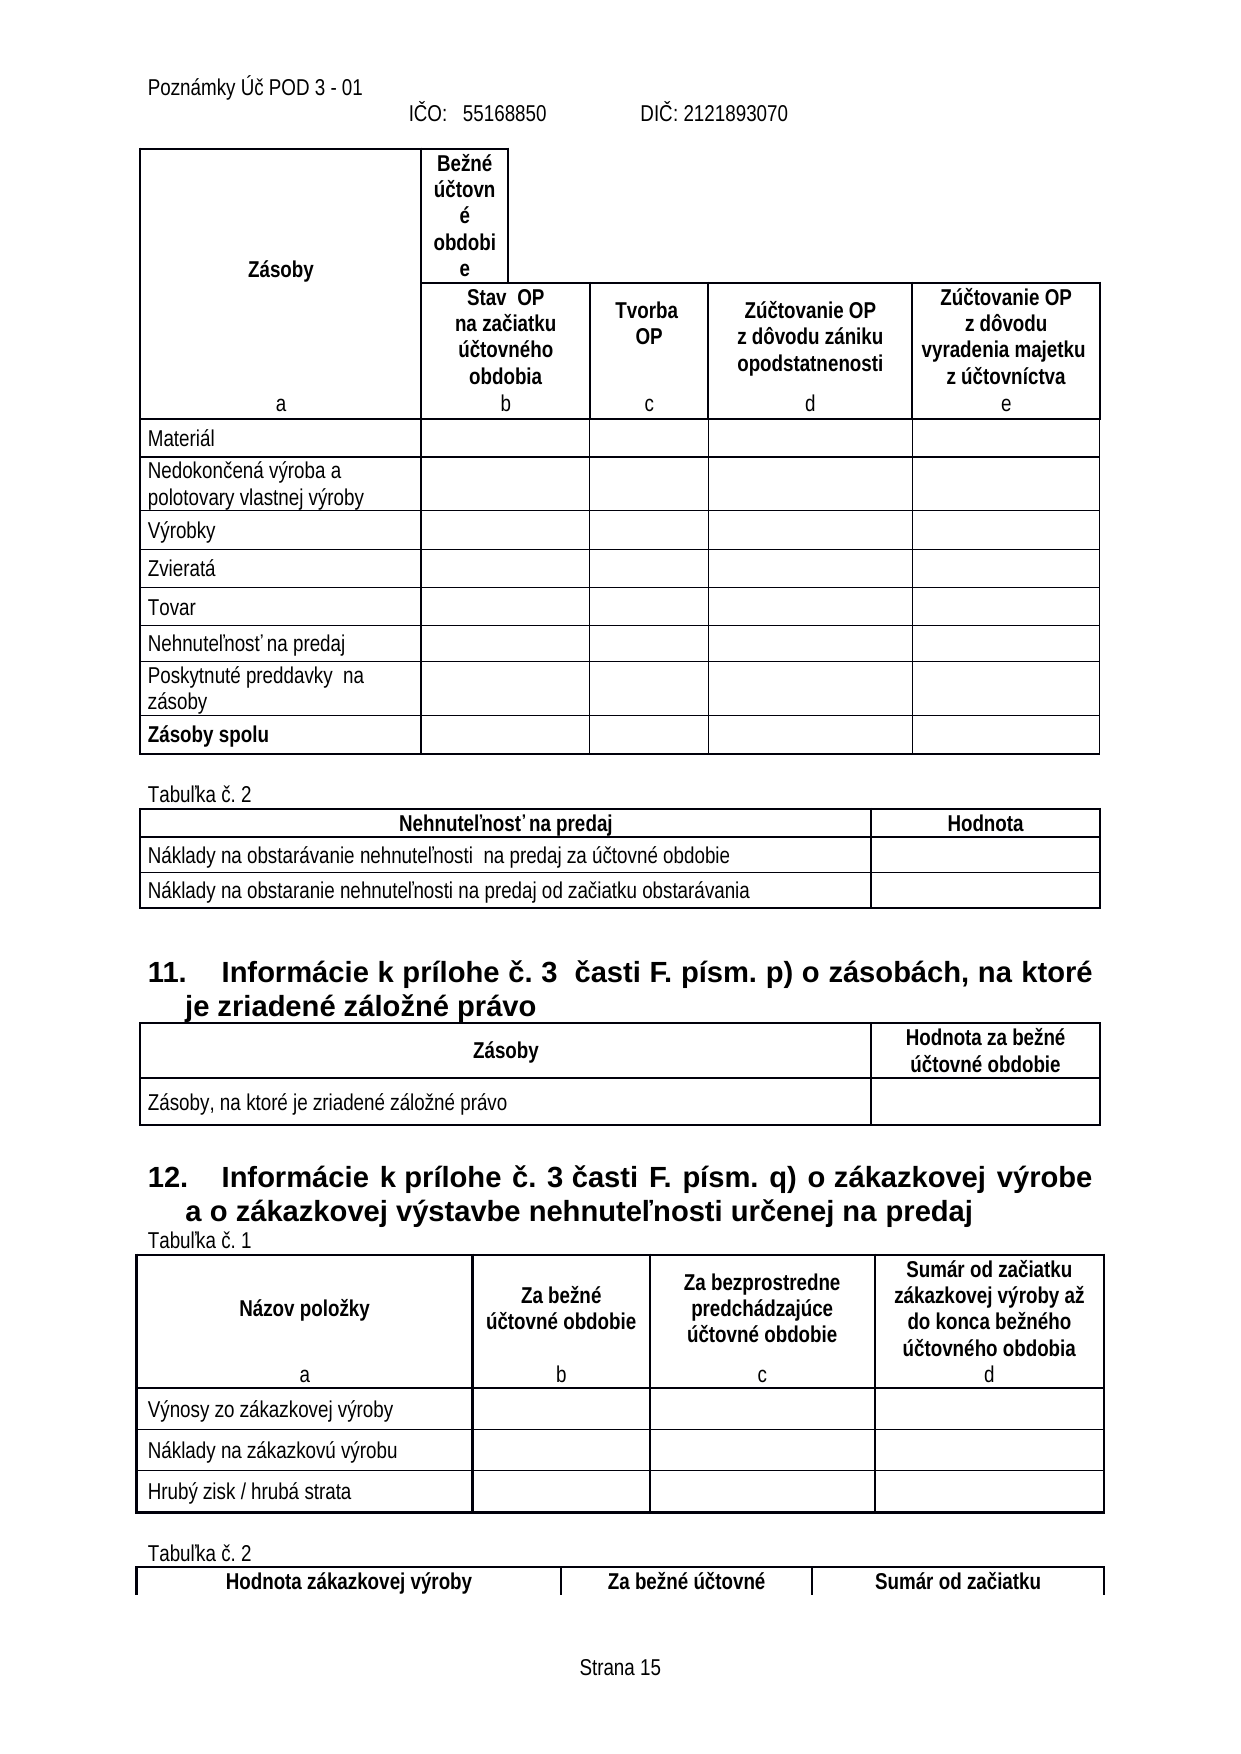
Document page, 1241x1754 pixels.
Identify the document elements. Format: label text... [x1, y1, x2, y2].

table_cell [590, 420, 708, 456]
table_cell Náklady na zákazkovú výrobu [138, 1430, 471, 1470]
table_cell b [474, 1361, 649, 1387]
table_cell [422, 458, 589, 510]
table_cell [709, 662, 912, 714]
table_cell [913, 550, 1099, 587]
table_cell [422, 662, 589, 714]
table_cell c [651, 1361, 874, 1387]
table_cell [709, 458, 912, 510]
table_cell [876, 1389, 1103, 1429]
table_cell [590, 550, 708, 587]
table_cell a [141, 389, 420, 418]
table_header Za bežné účtovné obdobie [474, 1256, 649, 1361]
table_header Za bezprostredne predchádzajúce účtovné obdobie [651, 1256, 874, 1361]
table_cell Tovar [141, 588, 420, 625]
text Tabuľka č. 2 [148, 1540, 1092, 1566]
table_cell [913, 588, 1099, 625]
table_cell [422, 588, 589, 625]
table_header [509, 148, 1100, 282]
table_cell [709, 511, 912, 548]
table_cell [709, 716, 912, 753]
table_cell [872, 838, 1099, 872]
table_cell [709, 420, 912, 456]
table_cell [876, 1430, 1103, 1470]
table_cell [590, 588, 708, 625]
table_cell [474, 1430, 649, 1470]
table_cell [422, 716, 589, 753]
table_cell [709, 626, 912, 661]
table_cell d [876, 1361, 1103, 1387]
table_cell [913, 662, 1099, 714]
table_header Bežné účtovné obdobie [422, 150, 507, 282]
table_cell [651, 1430, 874, 1470]
table_header Nehnuteľnosť na predaj [141, 810, 870, 836]
table_cell Nehnuteľnosť na predaj [141, 626, 420, 661]
table_cell Hrubý zisk / hrubá strata [138, 1471, 471, 1511]
table_cell Náklady na obstaranie nehnuteľnosti na predaj od začiatku obstarávania [141, 873, 870, 907]
table_cell Zásoby spolu [141, 716, 420, 753]
table_cell a [138, 1361, 471, 1387]
table_cell [872, 1079, 1099, 1124]
table_cell [913, 420, 1099, 456]
table_cell Poskytnuté preddavky na zásoby [141, 662, 420, 714]
table_header Za bežné účtovné [562, 1568, 811, 1594]
table_cell [590, 626, 708, 661]
table_cell [474, 1389, 649, 1429]
table_cell [590, 511, 708, 548]
table_cell Nedokončená výroba a polotovary vlastnej výroby [141, 458, 420, 510]
table_cell [913, 626, 1099, 661]
table_cell Zúčtovanie OP z dôvodu vyradenia majetku z účtovníctva [913, 284, 1099, 389]
table_header Hodnota [872, 810, 1099, 836]
table_cell Zvieratá [141, 550, 420, 587]
table_cell [422, 626, 589, 661]
title Informácie k prílohe č. 3 časti F. písm. q) o zákazkovej výrobe a o zákazkovej výstavbe nehnuteľnosti určenej na predaj [148, 1160, 1092, 1227]
table_cell Výrobky [141, 511, 420, 548]
table_cell Tvorba OP [591, 284, 707, 389]
table_cell [872, 873, 1099, 907]
table_cell [422, 511, 589, 548]
table_cell c [591, 389, 707, 418]
table_cell [709, 550, 912, 587]
table_cell [474, 1471, 649, 1511]
text Tabuľka č. 1 [148, 1227, 1092, 1253]
table_cell Stav OP na začiatku účtovného obdobia [422, 284, 589, 389]
table_cell [913, 511, 1099, 548]
table_cell [709, 588, 912, 625]
table_cell [422, 550, 589, 587]
table_header Hodnota za bežné účtovné obdobie [872, 1024, 1099, 1077]
table_header Sumár od začiatku zákazkovej výroby až do konca bežného účtovného obdobia [876, 1256, 1103, 1361]
table_cell [590, 458, 708, 510]
text Tabuľka č. 2 [148, 781, 1092, 808]
table_cell [876, 1471, 1103, 1511]
table_header Zásoby [141, 150, 420, 389]
title Informácie k prílohe č. 3 časti F. písm. p) o zásobách, na ktoré je zriadené záložné právo [148, 955, 1092, 1022]
table_cell [913, 716, 1099, 753]
table_cell [590, 716, 708, 753]
table_cell d [709, 389, 911, 418]
table_header Hodnota zákazkovej výroby [138, 1568, 560, 1594]
table_cell [590, 662, 708, 714]
table_cell Náklady na obstarávanie nehnuteľnosti na predaj za účtovné obdobie [141, 838, 870, 872]
table_cell b [422, 389, 589, 418]
table_cell e [913, 389, 1099, 418]
table_header Zásoby [141, 1024, 870, 1077]
table_cell Výnosy zo zákazkovej výroby [138, 1389, 471, 1429]
table_cell Materiál [141, 420, 420, 456]
table_cell [651, 1471, 874, 1511]
table_cell Zúčtovanie OP z dôvodu zániku opodstatnenosti [709, 284, 911, 389]
table_cell [913, 458, 1099, 510]
table_cell [651, 1389, 874, 1429]
table_cell [422, 420, 589, 456]
table_header Sumár od začiatku [813, 1568, 1103, 1594]
table_cell Zásoby, na ktoré je zriadené záložné právo [141, 1079, 870, 1124]
table_header Názov položky [138, 1256, 471, 1361]
